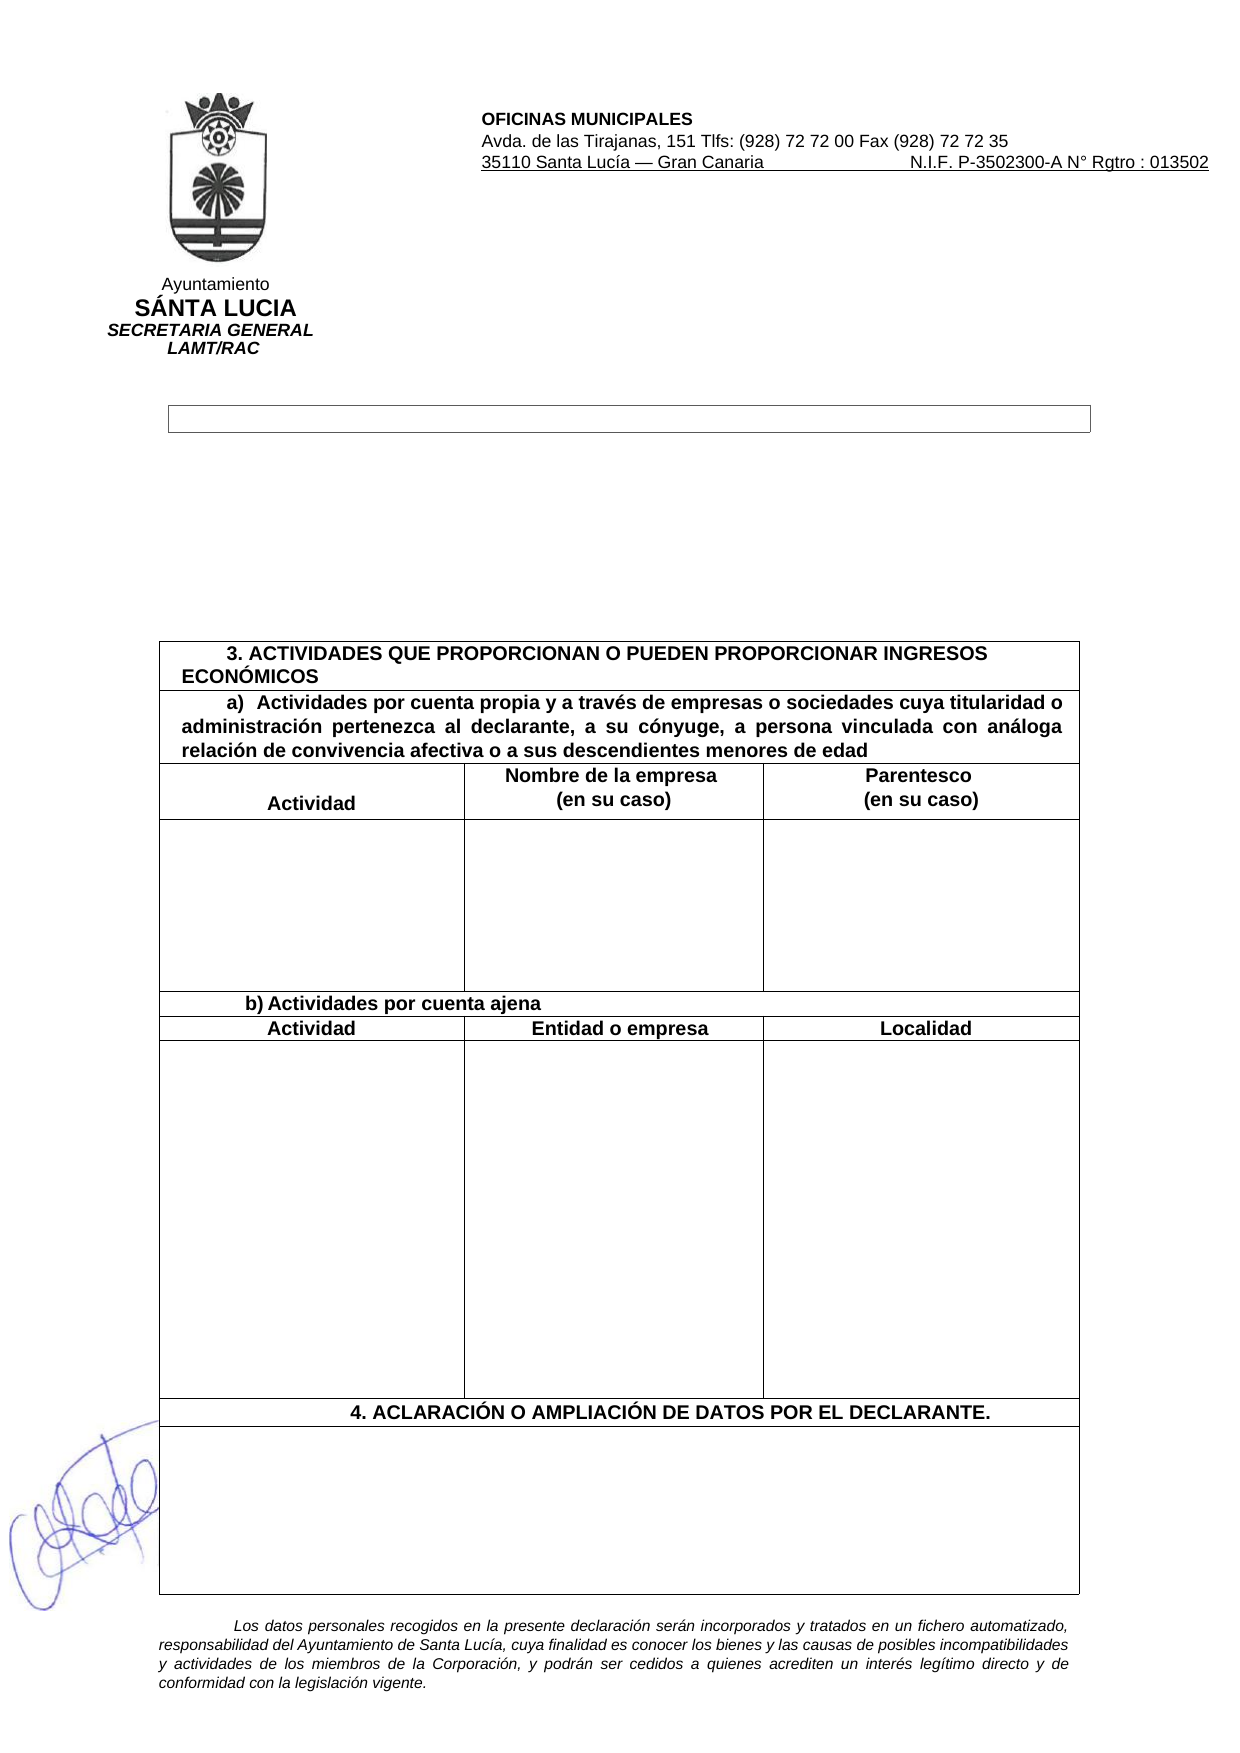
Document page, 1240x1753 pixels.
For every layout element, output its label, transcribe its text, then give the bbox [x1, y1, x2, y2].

table_cell 4. ACLARACIÓN O AMPLIACIÓN DE DATOS POR EL DECLARANTE. [160, 1399, 1079, 1426]
table_header 3. ACTIVIDADES QUE PROPORCIONAN O PUEDEN PROPORCIONAR INGRESOS ECONÓMICOS [160, 642, 1079, 690]
table_cell Entidad o empresa [465, 1017, 763, 1040]
table_cell Actividad [160, 764, 464, 819]
table_cell [160, 1041, 464, 1398]
table_cell [764, 1041, 1079, 1398]
table_header [107, 92, 324, 267]
table_cell Actividades por cuenta propia y a través de empresas o sociedades cuya titularidad o administración pertenezca al declarante, a su cónyuge, a persona vinculada con análoga relación de convivencia afectiva o a sus descendientes menores de edad [160, 691, 1079, 763]
table_cell [160, 820, 464, 991]
table_cell Ayuntamiento SÁNTA LUCIA SECRETARIA GENERAL LAMT/RAC [107, 267, 324, 359]
table_cell Localidad [764, 1017, 1079, 1040]
table_cell Actividades por cuenta ajena [160, 992, 1079, 1016]
table_cell [764, 820, 1079, 991]
table_cell Parentesco (en su caso) [764, 764, 1079, 819]
table_cell [465, 820, 763, 991]
table_header OFICINAS MUNICIPALES Avda. de las Tirajanas, 151 Tlfs: (928) 72 72 00 Fax (928) 72 72 35 35110 Santa Lucía — Gran Canaria N.I.F. P-3502300-A N° Rgtro : 013502 [324, 92, 1209, 267]
text Los datos personales recogidos en la presente declaración serán incorporados y tratados en un fichero automatizado, responsabilidad del Ayuntamiento de Santa Lucía, cuya finalidad es conocer los bienes y las causas de posibles incompatibilidades y actividades de los miembros de la Corporación, y podrán ser cedidos a quienes acrediten un interés legítimo directo y de conformidad con la legislación vigente. [159, 1616, 1072, 1692]
table_cell Nombre de la empresa (en su caso) [465, 764, 763, 819]
table_cell Actividad [160, 1017, 464, 1040]
table_cell [324, 267, 1209, 359]
table_cell [160, 1427, 1079, 1593]
table_cell [465, 1041, 763, 1398]
